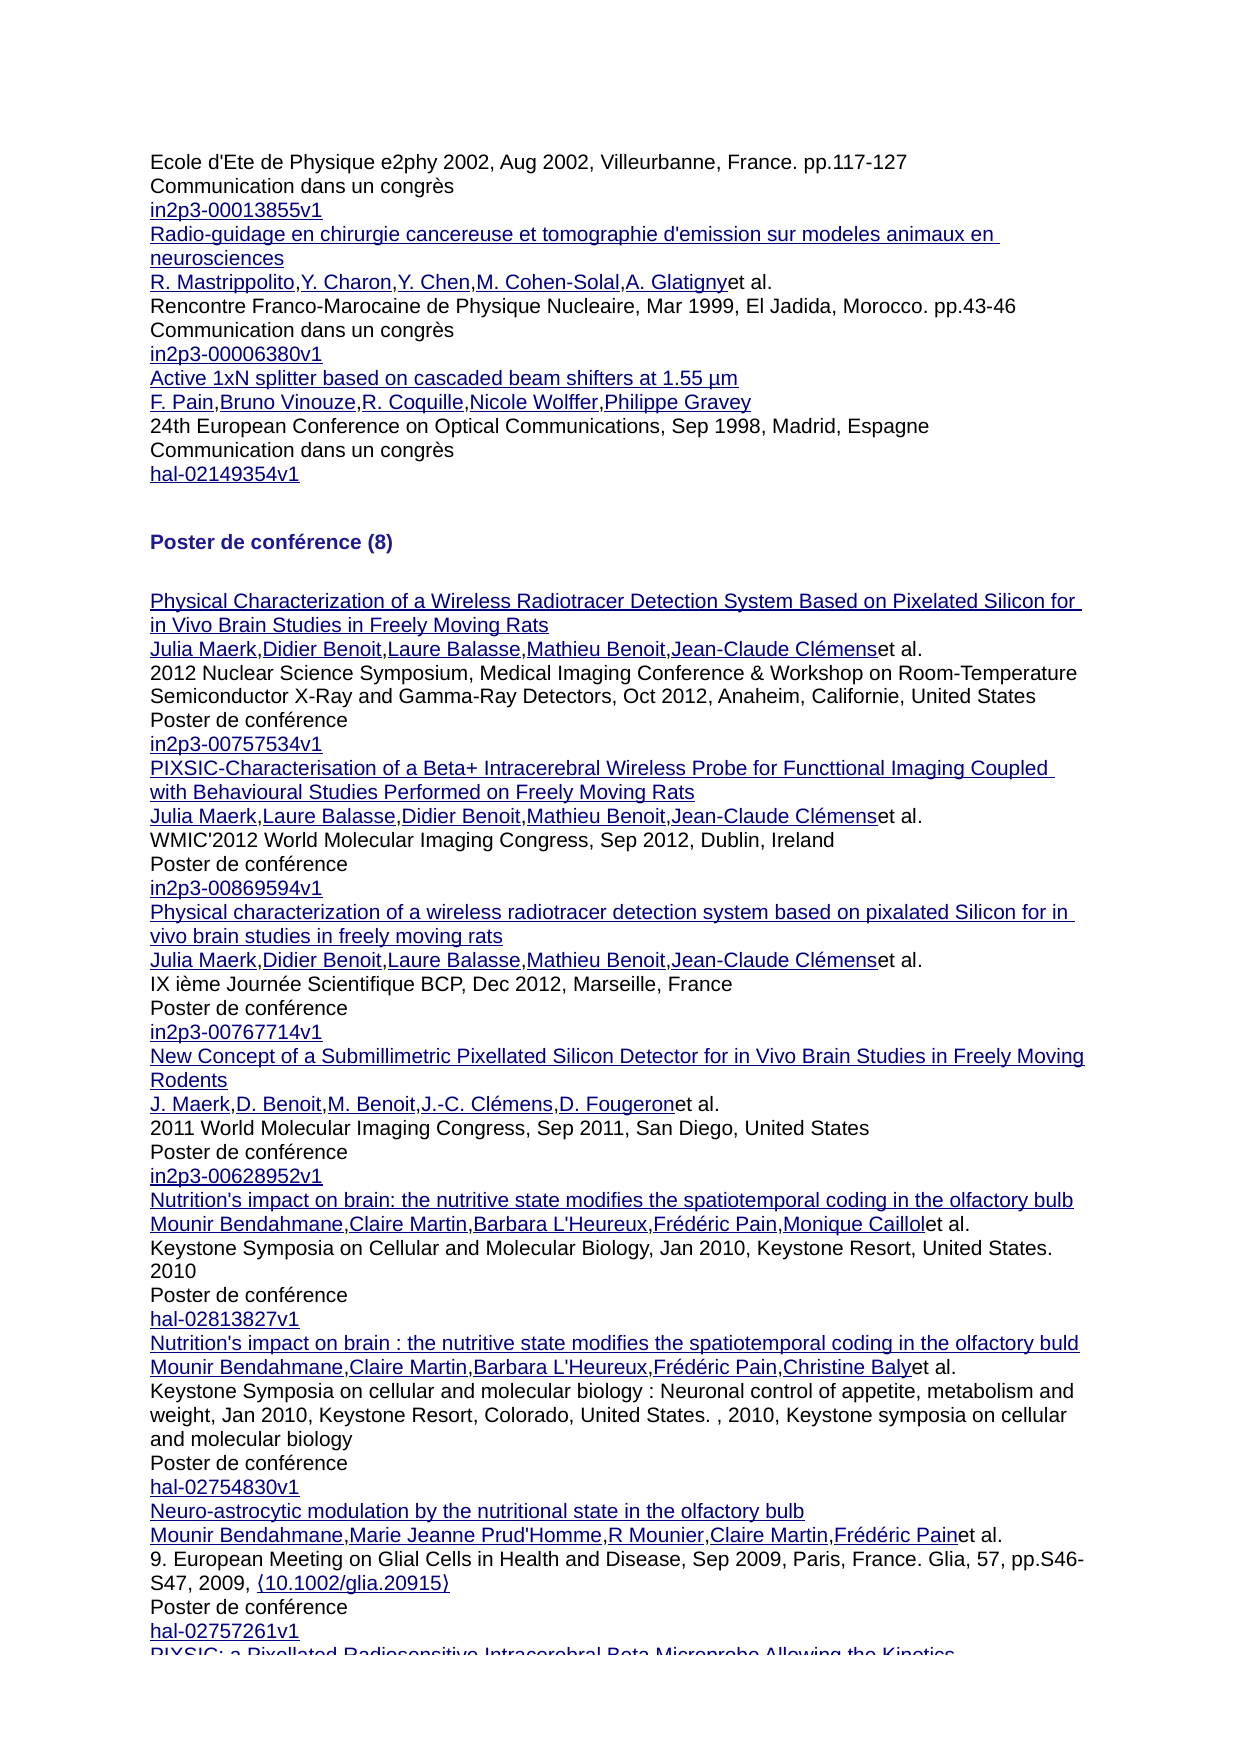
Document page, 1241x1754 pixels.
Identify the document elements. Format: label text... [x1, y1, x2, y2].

table_cell Active 1xN splitter based on cascaded beam shifters at 1.55 µm F. Pain,Bruno Vinouze,R. Coquille,Nicole Wolffer,Philippe Gravey 24th European Conference on Optical Communications, Sep 1998, Madrid, Espagne Communication dans un congrès hal-02149354v1 [150, 366, 1090, 485]
table_cell Nutrition's impact on brain: the nutritive state modifies the spatiotemporal coding in the olfactory bulb Mounir Bendahmane,Claire Martin,Barbara L'Heureux,Frédéric Pain,Monique Caillolet al. Keystone Symposia on Cellular and Molecular Biology, Jan 2010, Keystone Resort, United States. 2010 Poster de conférence hal-02813827v1 [150, 1188, 1090, 1331]
table_cell New Concept of a Submillimetric Pixellated Silicon Detector for in Vivo Brain Studies in Freely Moving Rodents J. Maerk,D. Benoit,M. Benoit,J.-C. Clémens,D. Fougeronet al. 2011 World Molecular Imaging Congress, Sep 2011, San Diego, United States Poster de conférence in2p3-00628952v1 [150, 1044, 1090, 1187]
subtitle Poster de conférence (8) [150, 530, 1090, 554]
table_cell Ecole d'Ete de Physique e2phy 2002, Aug 2002, Villeurbanne, France. pp.117-127 Communication dans un congrès in2p3-00013855v1 [150, 150, 1090, 222]
table_cell Neuro-astrocytic modulation by the nutritional state in the olfactory bulb Mounir Bendahmane,Marie Jeanne Prud'Homme,R Mounier,Claire Martin,Frédéric Painet al. 9. European Meeting on Glial Cells in Health and Disease, Sep 2009, Paris, France. Glia, 57, pp.S46-S47, 2009, ⟨10.1002/glia.20915⟩ Poster de conférence hal-02757261v1 [150, 1499, 1090, 1643]
table_cell PIXSIC: a Pixellated Radiosensitive Intracerebral Beta Microprobe Allowing the Kinetics Measurements of Radiotracer on Awake and Fully Freely Moving Small Animals J. Godart,J. Clemens,P. Delpierre,B. Dinskespiler,P. Pangaudet al. World Molecular Imaging Congress 2008, Sep 2008, Nice, France Poster de conférence in2p3-00322279v1 [150, 1643, 1090, 1655]
table_cell PIXSIC-Characterisation of a Beta+ Intracerebral Wireless Probe for Functtional Imaging Coupled with Behavioural Studies Performed on Freely Moving Rats Julia Maerk,Laure Balasse,Didier Benoit,Mathieu Benoit,Jean-Claude Clémenset al. WMIC'2012 World Molecular Imaging Congress, Sep 2012, Dublin, Ireland Poster de conférence in2p3-00869594v1 [150, 756, 1090, 900]
table_header Physical Characterization of a Wireless Radiotracer Detection System Based on Pixelated Silicon for in Vivo Brain Studies in Freely Moving Rats Julia Maerk,Didier Benoit,Laure Balasse,Mathieu Benoit,Jean-Claude Clémenset al. 2012 Nuclear Science Symposium, Medical Imaging Conference & Workshop on Room-Temperature Semiconductor X-Ray and Gamma-Ray Detectors, Oct 2012, Anaheim, Californie, United States Poster de conférence in2p3-00757534v1 [150, 589, 1090, 756]
table_cell Radio-guidage en chirurgie cancereuse et tomographie d'emission sur modeles animaux en neurosciences R. Mastrippolito,Y. Charon,Y. Chen,M. Cohen-Solal,A. Glatignyet al. Rencontre Franco-Marocaine de Physique Nucleaire, Mar 1999, El Jadida, Morocco. pp.43-46 Communication dans un congrès in2p3-00006380v1 [150, 222, 1090, 366]
table_cell Nutrition's impact on brain : the nutritive state modifies the spatiotemporal coding in the olfactory buld Mounir Bendahmane,Claire Martin,Barbara L'Heureux,Frédéric Pain,Christine Balyet al. Keystone Symposia on cellular and molecular biology : Neuronal control of appetite, metabolism and weight, Jan 2010, Keystone Resort, Colorado, United States. , 2010, Keystone symposia on cellular and molecular biology Poster de conférence hal-02754830v1 [150, 1331, 1090, 1499]
table_cell Physical characterization of a wireless radiotracer detection system based on pixalated Silicon for in vivo brain studies in freely moving rats Julia Maerk,Didier Benoit,Laure Balasse,Mathieu Benoit,Jean-Claude Clémenset al. IX ième Journée Scientifique BCP, Dec 2012, Marseille, France Poster de conférence in2p3-00767714v1 [150, 900, 1090, 1044]
